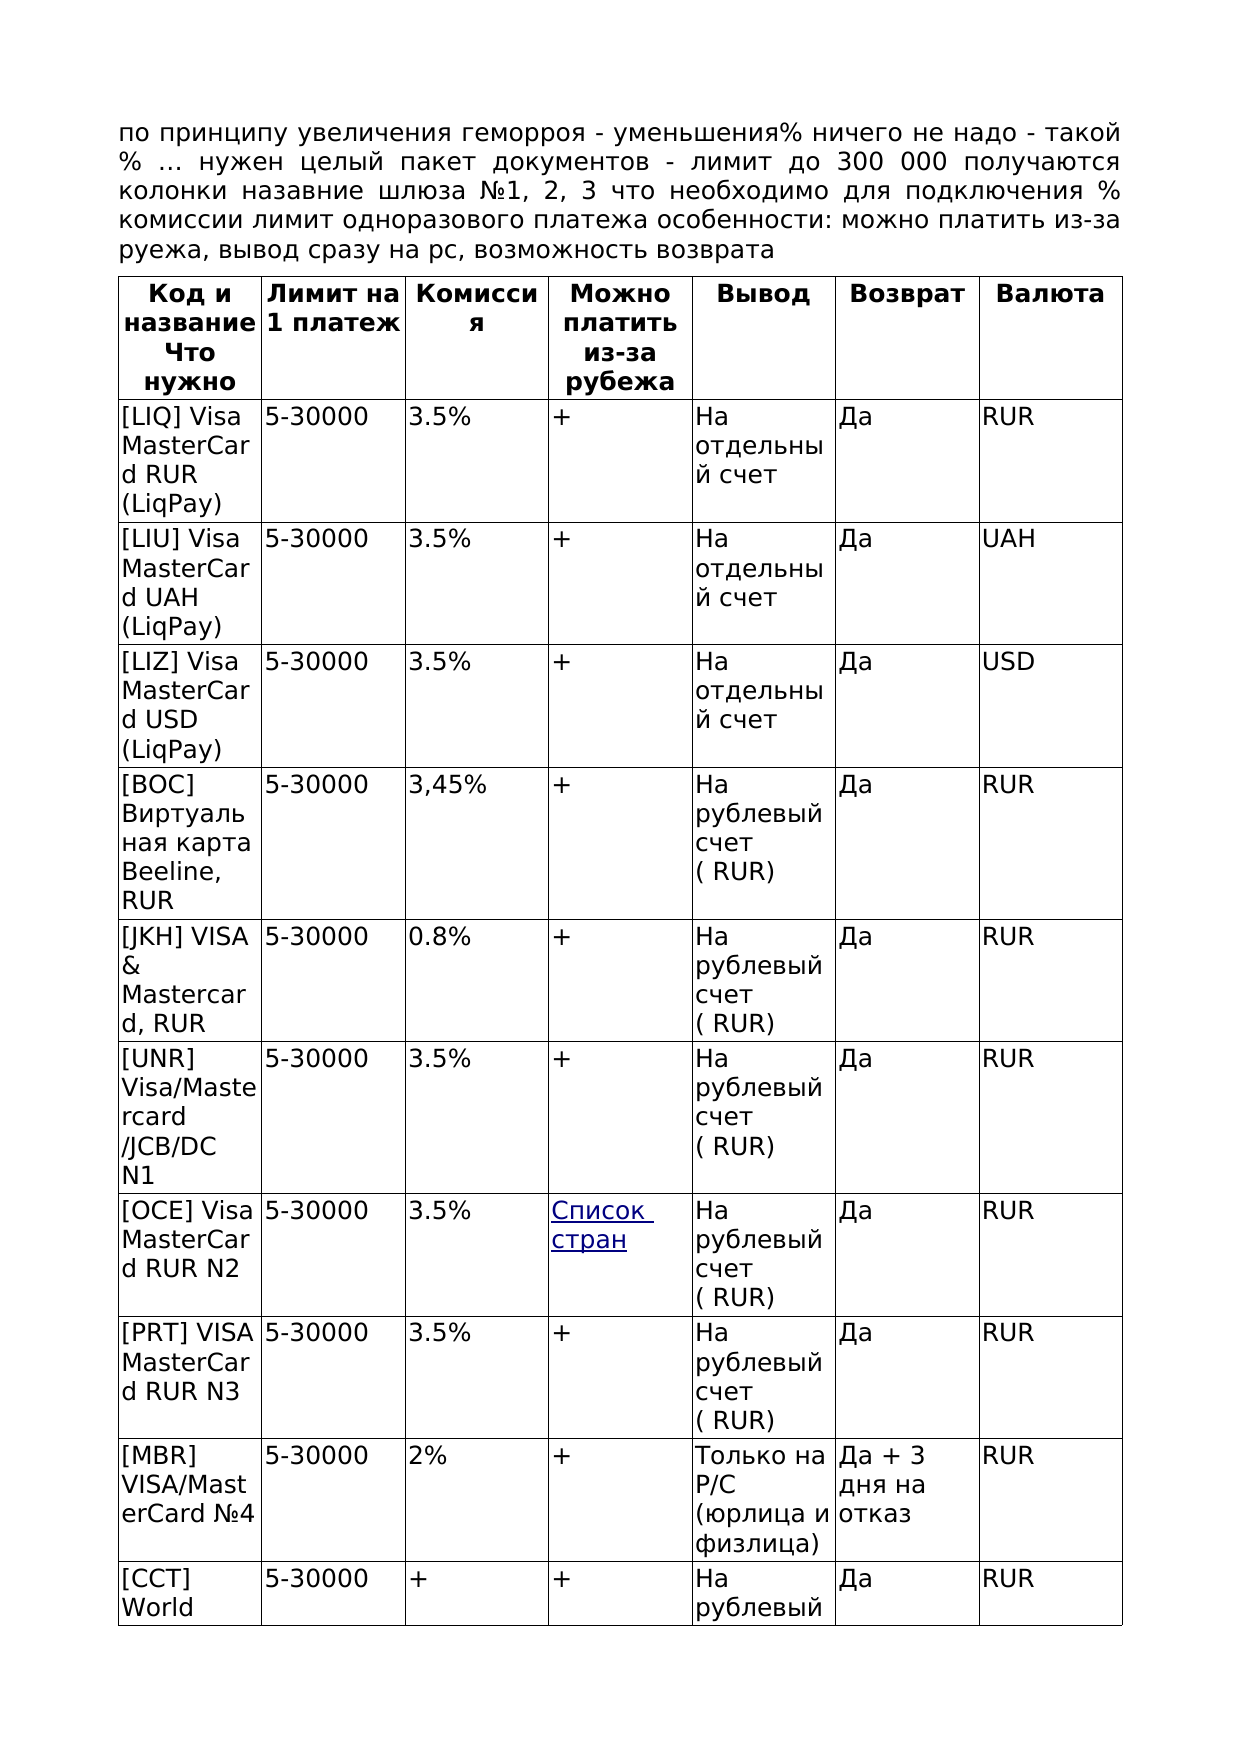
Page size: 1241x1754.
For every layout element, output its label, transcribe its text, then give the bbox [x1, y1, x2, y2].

table_cell 3.5% [406, 400, 548, 522]
table_header Валюта [980, 277, 1122, 399]
table_cell + [549, 1042, 692, 1193]
table_cell Да [836, 523, 979, 644]
table_cell + [549, 400, 692, 522]
table_cell Список стран [549, 1194, 692, 1316]
table_cell 5-30000 [262, 768, 405, 919]
table_cell Да [836, 1194, 979, 1316]
table_cell Да [836, 645, 979, 767]
text по принципу увеличения геморроя - уменьшения% ничего не надо - такой % … нужен целый пакет документов - лимит до 300 000 получаются колонки назавние шлюза №1, 2, 3 что необходимо для подключения % комиссии лимит одноразового платежа особенности: можно платить из-за руежа, вывод сразу на рс, возможность возврата [118, 118, 1122, 264]
table_cell RUR [980, 768, 1122, 919]
table_header Комиссия [406, 277, 548, 399]
table_cell 5-30000 [262, 645, 405, 767]
table_cell 0.8% [406, 920, 548, 1041]
table_cell RUR [980, 1042, 1122, 1193]
table_cell 5-30000 [262, 1042, 405, 1193]
table_cell На рублевый счет ( RUR) [693, 1194, 835, 1316]
table_cell [PRT] VISA MasterCard RUR N3 [119, 1317, 261, 1438]
table_cell + [549, 645, 692, 767]
table_cell 5-30000 [262, 1562, 405, 1625]
table_cell RUR [980, 920, 1122, 1041]
table_cell Да [836, 400, 979, 522]
table_cell Да [836, 1562, 979, 1625]
table_cell 3.5% [406, 645, 548, 767]
table_cell RUR [980, 400, 1122, 522]
table_header Вывод [693, 277, 835, 399]
table_header Можно платить из-за рубежа [549, 277, 692, 399]
table_cell 5-30000 [262, 1317, 405, 1438]
table_cell 3,45% [406, 768, 548, 919]
table_cell + [549, 768, 692, 919]
table_cell [CCT] World [119, 1562, 261, 1625]
table_cell [JKH] VISA & Mastercard, RUR [119, 920, 261, 1041]
table_cell [LIZ] Visa MasterCard USD (LiqPay) [119, 645, 261, 767]
table_cell 3.5% [406, 523, 548, 644]
table_cell + [549, 523, 692, 644]
table_cell RUR [980, 1562, 1122, 1625]
table_cell RUR [980, 1439, 1122, 1561]
table_cell На отдельный счет [693, 523, 835, 644]
table_cell + [406, 1562, 548, 1625]
table_cell [UNR] Visa/Mastercard /JCB/DC N1 [119, 1042, 261, 1193]
table_cell 5-30000 [262, 523, 405, 644]
table_cell USD [980, 645, 1122, 767]
table_cell 5-30000 [262, 400, 405, 522]
table_cell На рублевый [693, 1562, 835, 1625]
table_header Возврат [836, 277, 979, 399]
table_cell Да [836, 1042, 979, 1193]
table_cell + [549, 920, 692, 1041]
table_cell 5-30000 [262, 1439, 405, 1561]
table_cell На рублевый счет ( RUR) [693, 1042, 835, 1193]
table_cell На рублевый счет ( RUR) [693, 920, 835, 1041]
table_cell + [549, 1317, 692, 1438]
table_cell + [549, 1439, 692, 1561]
table_cell 3.5% [406, 1042, 548, 1193]
table_cell Да + 3 дня на отказ [836, 1439, 979, 1561]
table_cell На рублевый счет ( RUR) [693, 1317, 835, 1438]
table_cell RUR [980, 1317, 1122, 1438]
table_cell На рублевый счет ( RUR) [693, 768, 835, 919]
table_cell 3.5% [406, 1194, 548, 1316]
table_cell + [549, 1562, 692, 1625]
table_cell [LIQ] Visa MasterCard RUR (LiqPay) [119, 400, 261, 522]
table_cell Только на Р/С (юрлица и физлица) [693, 1439, 835, 1561]
table_cell 5-30000 [262, 920, 405, 1041]
table_cell [BOC] Виртуальная карта Beeline, RUR [119, 768, 261, 919]
table_cell 5-30000 [262, 1194, 405, 1316]
table_cell 3.5% [406, 1317, 548, 1438]
table_cell Да [836, 1317, 979, 1438]
table_cell [OCE] Visa MasterCard RUR N2 [119, 1194, 261, 1316]
table_cell На отдельный счет [693, 400, 835, 522]
table_header Лимит на 1 платеж [262, 277, 405, 399]
table_cell RUR [980, 1194, 1122, 1316]
table_cell Да [836, 768, 979, 919]
table_cell [MBR] VISA/MasterCard №4 [119, 1439, 261, 1561]
table_cell [LIU] Visa MasterCard UAH (LiqPay) [119, 523, 261, 644]
table_cell 2% [406, 1439, 548, 1561]
table_cell UAH [980, 523, 1122, 644]
table_cell Да [836, 920, 979, 1041]
table_cell На отдельный счет [693, 645, 835, 767]
table_header Код и названиеЧто нужно [119, 277, 261, 399]
